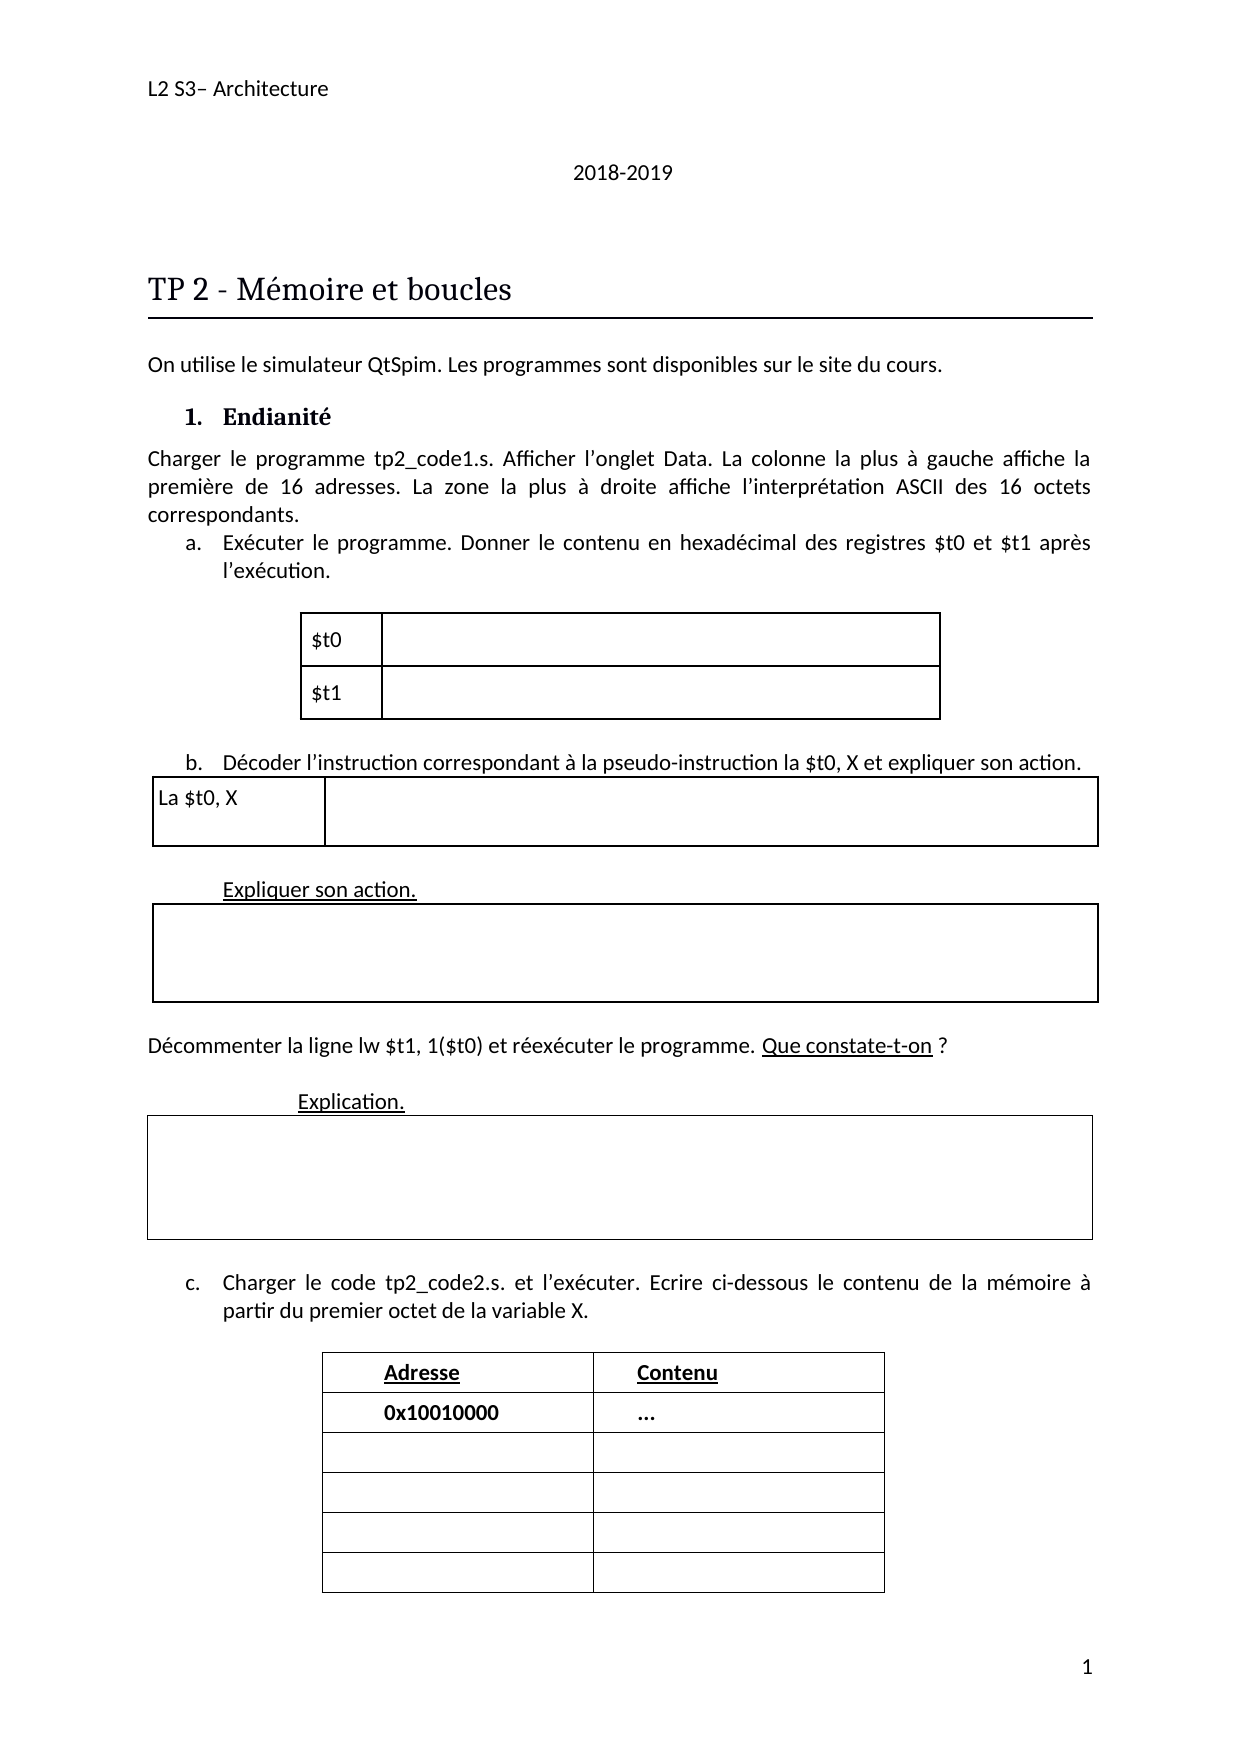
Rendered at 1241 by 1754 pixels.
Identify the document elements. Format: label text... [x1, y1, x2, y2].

list Décoder l’instruction correspondant à la pseudo-instruction la $t0, X et expliquer son action. [185, 748, 1093, 776]
table_cell [323, 1513, 593, 1552]
table_cell [594, 1513, 884, 1552]
table_header [154, 905, 1097, 1001]
title TP 2 - Mémoire et boucles [148, 270, 1093, 317]
table_header Adresse [323, 1353, 593, 1392]
table_cell [323, 1433, 593, 1472]
table_cell [594, 1473, 884, 1512]
table_cell $t1 [302, 667, 381, 717]
table_header [326, 778, 1097, 845]
table_header [383, 614, 939, 665]
list Charger le code tp2_code2.s. et l’exécuter. Ecrire ci-dessous le contenu de la mémoire à partir du premier octet de la variable X. [185, 1268, 1093, 1324]
table_cell [383, 667, 939, 717]
list Expliquer son action. [223, 875, 1093, 903]
table_header La $t0, X [154, 778, 324, 845]
list Explication. [298, 1087, 1093, 1115]
table_cell [323, 1553, 593, 1592]
table_cell [323, 1473, 593, 1512]
table_header [148, 1116, 1092, 1239]
table_cell 0x10010000 [323, 1393, 593, 1432]
text Charger le programme tp2_code1.s. Afficher l’onglet Data. La colonne la plus à gauche affiche la première de 16 adresses. La zone la plus à droite affiche l’interprétation ASCII des 16 octets correspondants. [148, 444, 1093, 528]
text Décommenter la ligne lw $t1, 1($t0) et réexécuter le programme. Que constate-t-on ? [148, 1031, 1093, 1059]
subtitle Endianité [185, 403, 1093, 432]
table_cell [594, 1553, 884, 1592]
table_cell ... [594, 1393, 884, 1432]
text On utilise le simulateur QtSpim. Les programmes sont disponibles sur le site du cours. [148, 350, 1093, 378]
list Exécuter le programme. Donner le contenu en hexadécimal des registres $t0 et $t1 après l’exécution. [185, 528, 1093, 584]
table_header $t0 [302, 614, 381, 665]
table_cell [594, 1433, 884, 1472]
table_header Contenu [594, 1353, 884, 1392]
